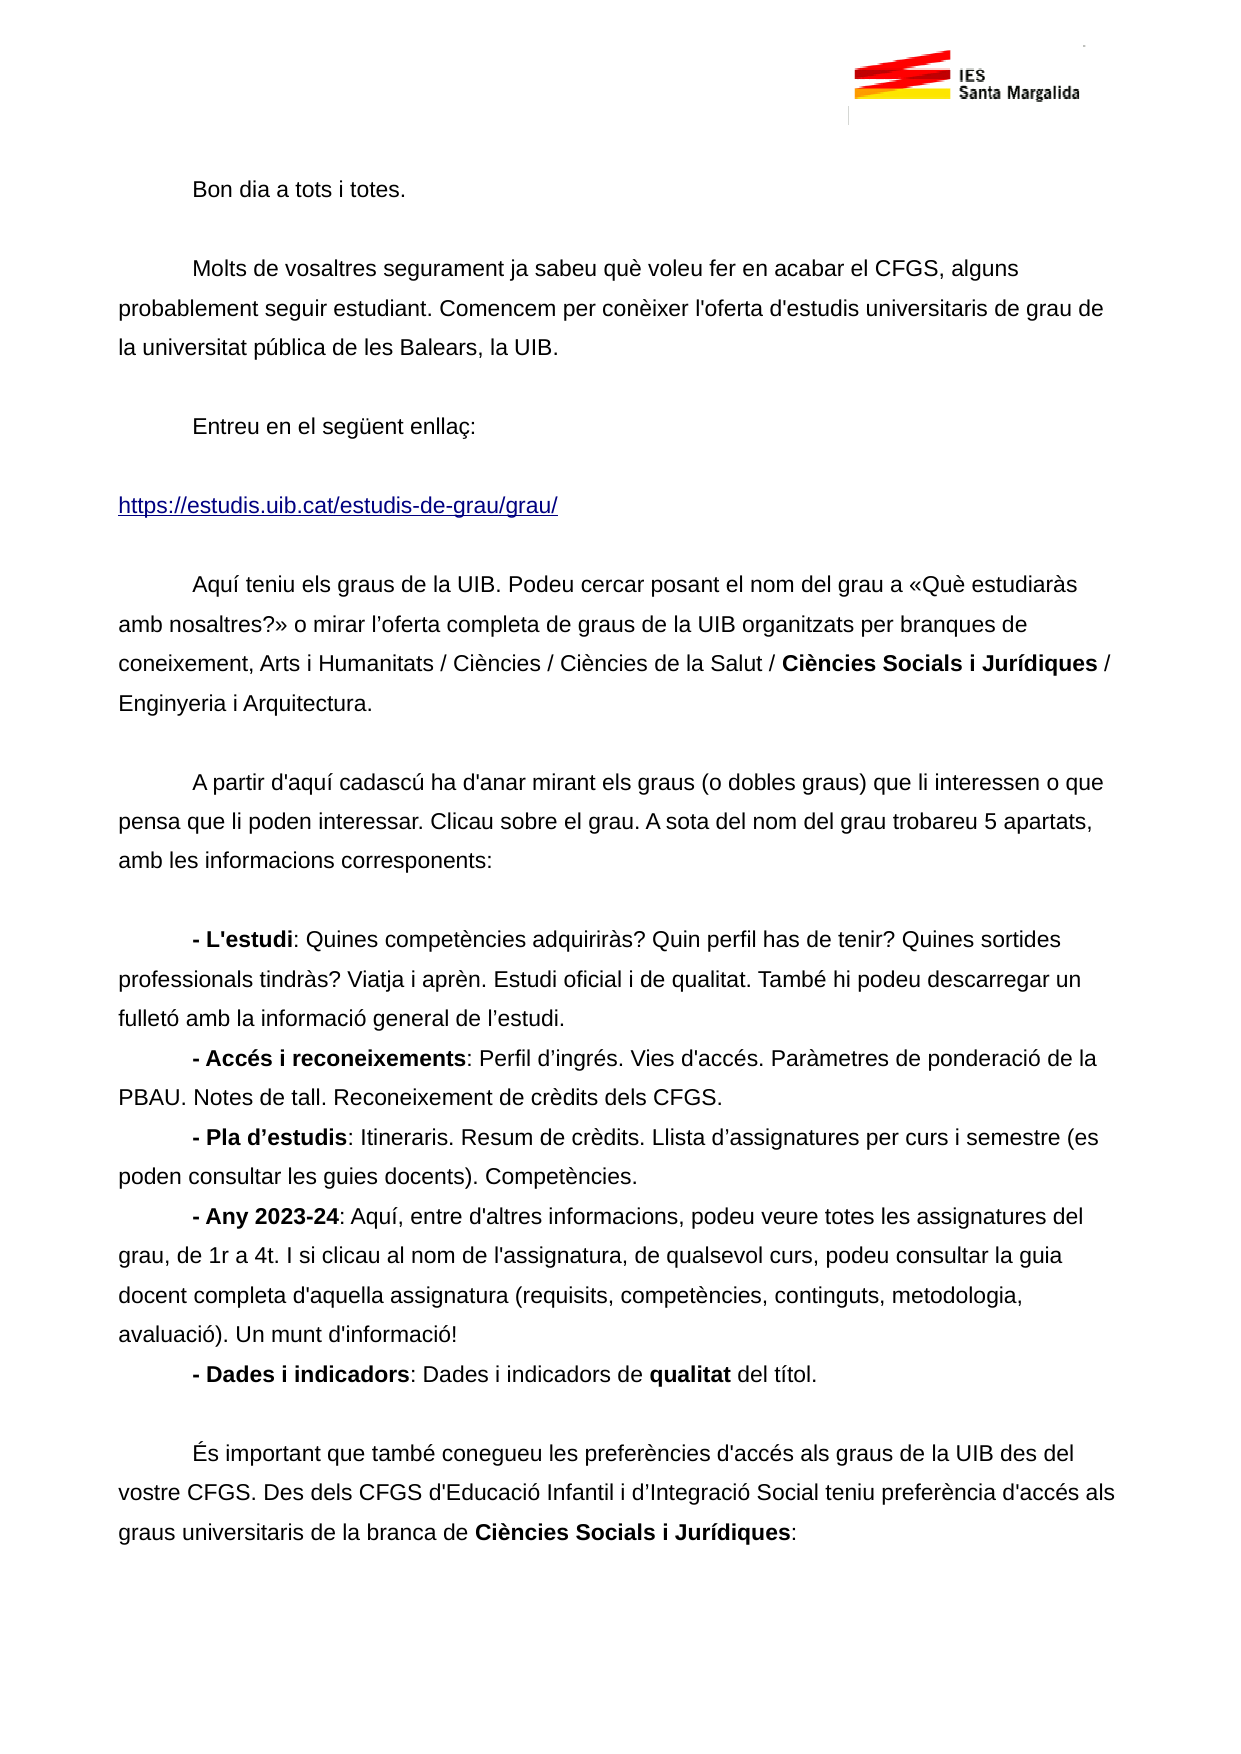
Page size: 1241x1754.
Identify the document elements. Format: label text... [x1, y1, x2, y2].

text Molts de vosaltres segurament ja sabeu què voleu fer en acabar el CFGS, alguns probablement seguir estudiant. Comencem per conèixer l'oferta d'estudis universitaris de grau de la universitat pública de les Balears, la UIB. [118, 255, 1122, 361]
picture [848, 41, 1086, 125]
text A partir d'aquí cadascú ha d'anar mirant els graus (o dobles graus) que li interessen o que pensa que li poden interessar. Clicau sobre el grau. A sota del nom del grau trobareu 5 apartats, amb les informacions corresponents: [118, 768, 1122, 874]
text - Any 2023-24: Aquí, entre d'altres informacions, podeu veure totes les assignatures del grau, de 1r a 4t. I si clicau al nom de l'assignatura, de qualsevol curs, podeu consultar la guia docent completa d'aquella assignatura (requisits, competències, continguts, metodologia, avaluació). Un munt d'informació! [118, 1203, 1122, 1348]
text - Dades i indicadors: Dades i indicadors de qualitat del títol. [118, 1361, 1122, 1387]
text Bon dia a tots i totes. [118, 176, 1122, 203]
text - Accés i reconeixements: Perfil d’ingrés. Vies d'accés. Paràmetres de ponderació de la PBAU. Notes de tall. Reconeixement de crèdits dels CFGS. [118, 1045, 1122, 1111]
text - L'estudi: Quines competències adquiriràs? Quin perfil has de tenir? Quines sortides professionals tindràs? Viatja i aprèn. Estudi oficial i de qualitat. També hi podeu descarregar un fulletó amb la informació general de l’estudi. [118, 926, 1122, 1032]
text Aquí teniu els graus de la UIB. Podeu cercar posant el nom del grau a «Què estudiaràs amb nosaltres?» o mirar l’oferta completa de graus de la UIB organitzats per branques de coneixement, Arts i Humanitats / Ciències / Ciències de la Salut / Ciències Socials i Jurídiques / Enginyeria i Arquitectura. [118, 571, 1122, 716]
text Entreu en el següent enllaç: [118, 413, 1122, 439]
text https://estudis.uib.cat/estudis-de-grau/grau/ [118, 492, 1122, 518]
text És important que també conegueu les preferències d'accés als graus de la UIB des del vostre CFGS. Des dels CFGS d'Educació Infantil i d’Integració Social teniu preferència d'accés als graus universitaris de la branca de Ciències Socials i Jurídiques: [118, 1440, 1122, 1545]
text - Pla d’estudis: Itineraris. Resum de crèdits. Llista d’assignatures per curs i semestre (es poden consultar les guies docents). Competències. [118, 1124, 1122, 1190]
